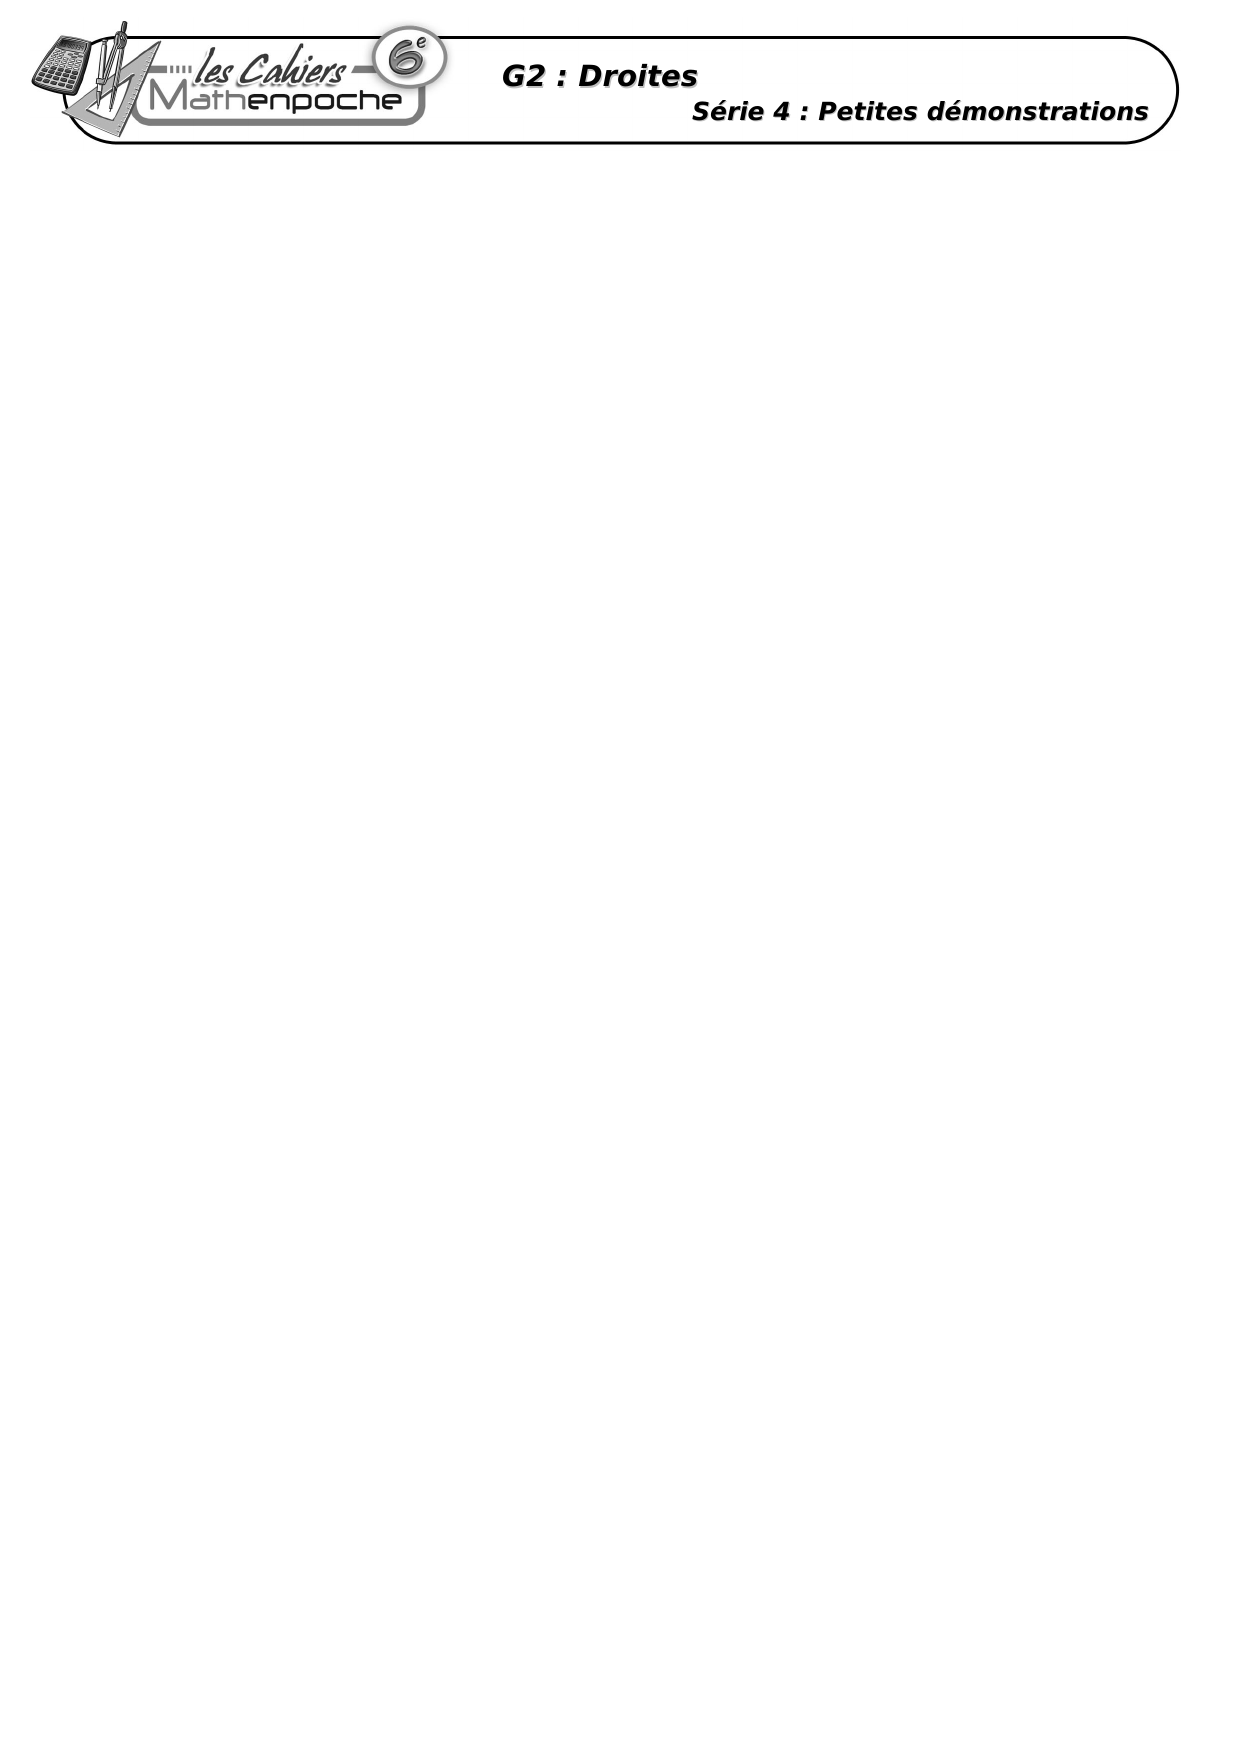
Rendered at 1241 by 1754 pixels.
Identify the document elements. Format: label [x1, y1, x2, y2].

picture [29, 17, 1182, 151]
